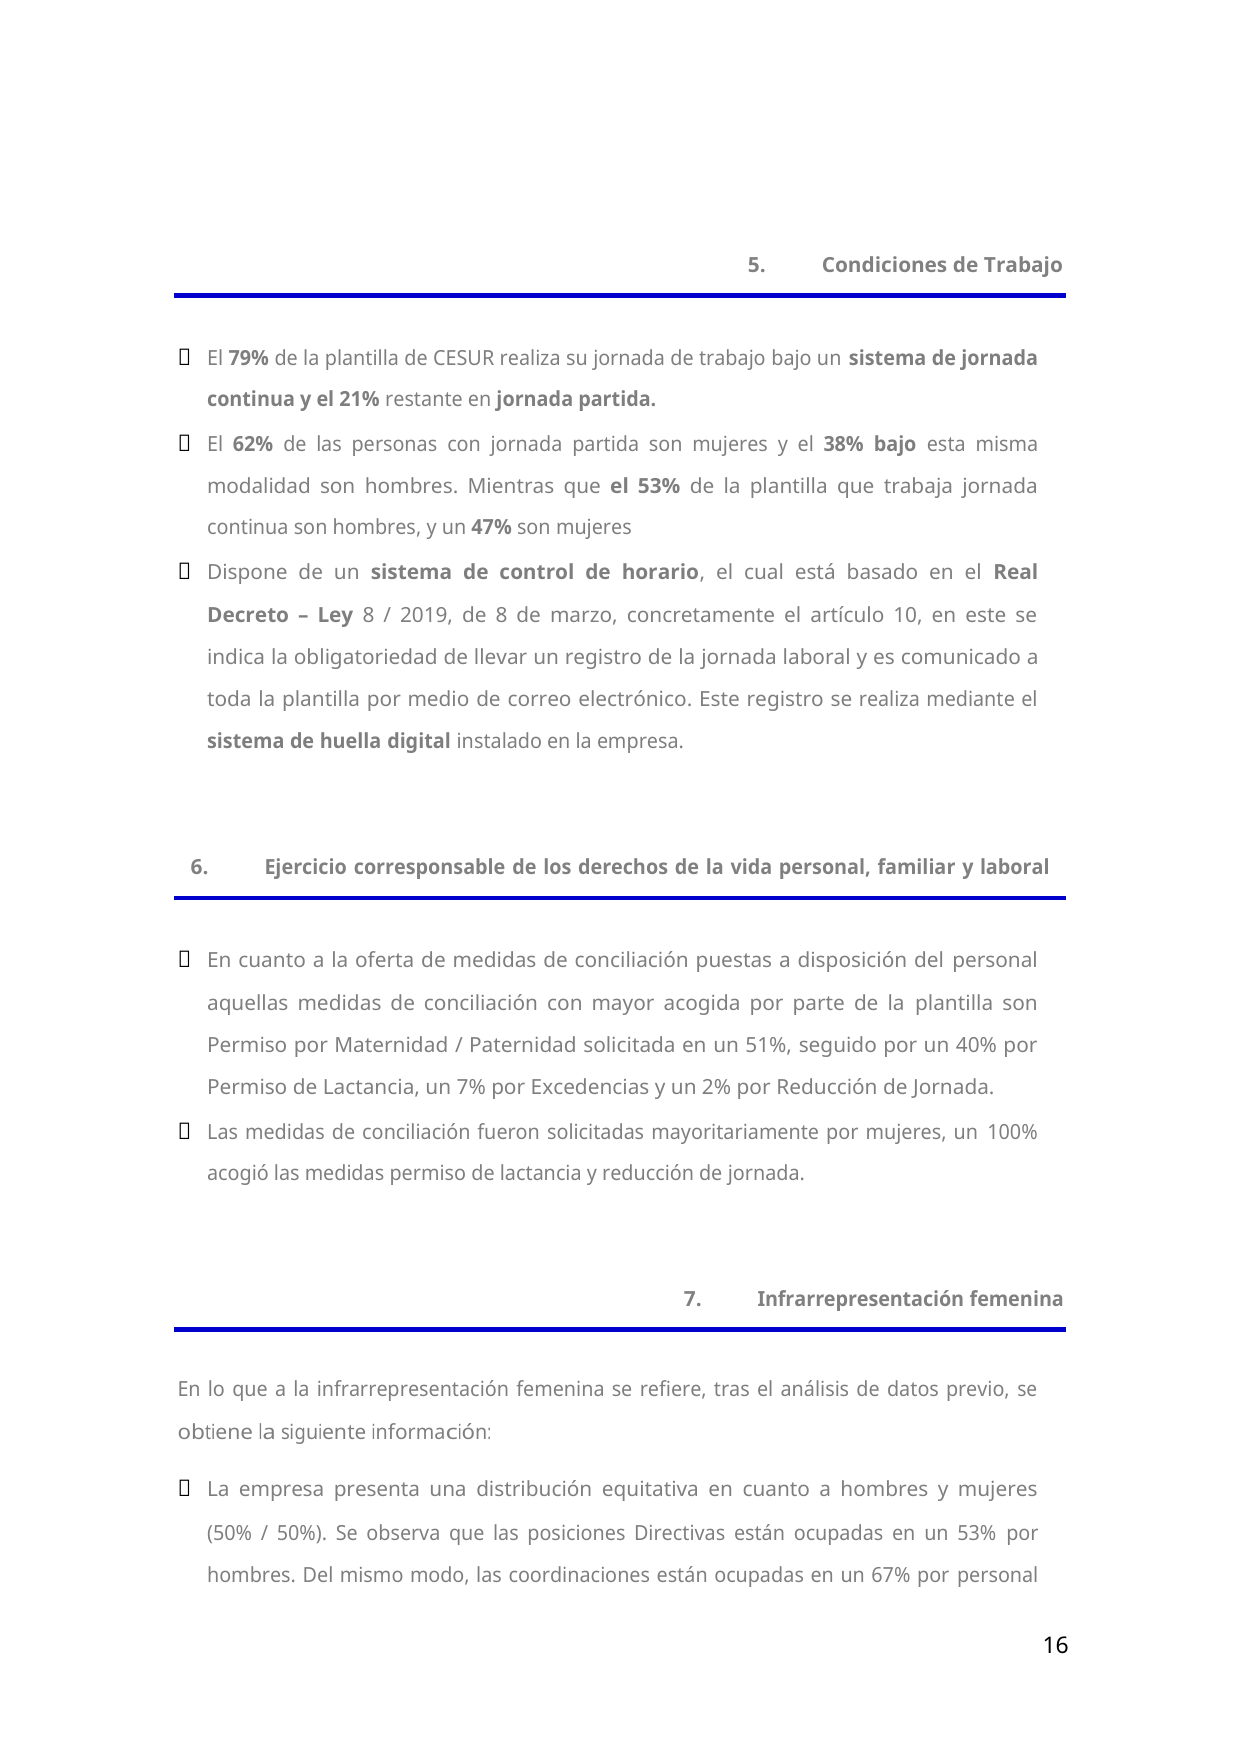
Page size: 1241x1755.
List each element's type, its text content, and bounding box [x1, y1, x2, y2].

list Dispone de un sistema de control de horario, el cual está basado en el Real Decreto – Ley 8 / 2019, de 8 de marzo, concretamente el artículo 10, en este se indica la obligatoriedad de llevar un registro de la jornada laboral y es comunicado a toda la plantilla por medio de correo electrónico. Este registro se realiza mediante el sistema de huella digital instalado en la empresa. [177, 555, 1038, 754]
list La empresa presenta una distribución equitativa en cuanto a hombres y mujeres (50% / 50%). Se observa que las posiciones Directivas están ocupadas en un 53% por hombres. Del mismo modo, las coordinaciones están ocupadas en un 67% por personal [177, 1472, 1038, 1589]
list Infrarrepresentación femenina [684, 1284, 1195, 1312]
list Condiciones de Trabajo [748, 250, 1195, 278]
list El 79% de la plantilla de CESUR realiza su jornada de trabajo bajo un sistema de jornada continua y el 21% restante en jornada partida. [177, 341, 1038, 412]
list Las medidas de conciliación fueron solicitadas mayoritariamente por mujeres, un 100% acogió las medidas permiso de lactancia y reducción de jornada. [177, 1115, 1037, 1187]
list En cuanto a la oferta de medidas de conciliación puestas a disposición del personal aquellas medidas de conciliación con mayor acogida por parte de la plantilla son Permiso por Maternidad / Paternidad solicitada en un 51%, seguido por un 40% por Permiso de Lactancia, un 7% por Excedencias y un 2% por Reducción de Jornada. [177, 943, 1038, 1100]
list Ejercicio corresponsable de los derechos de la vida personal, familiar y laboral [190, 852, 1195, 881]
text En lo que a la infrarrepresentación femenina se refiere, tras el análisis de datos previo, se obtiene la siguiente información: [177, 1374, 1038, 1445]
list El 62% de las personas con jornada partida son mujeres y el 38% bajo esta misma modalidad son hombres. Mientras que el 53% de la plantilla que trabaja jornada continua son hombres, y un 47% son mujeres [177, 427, 1038, 541]
